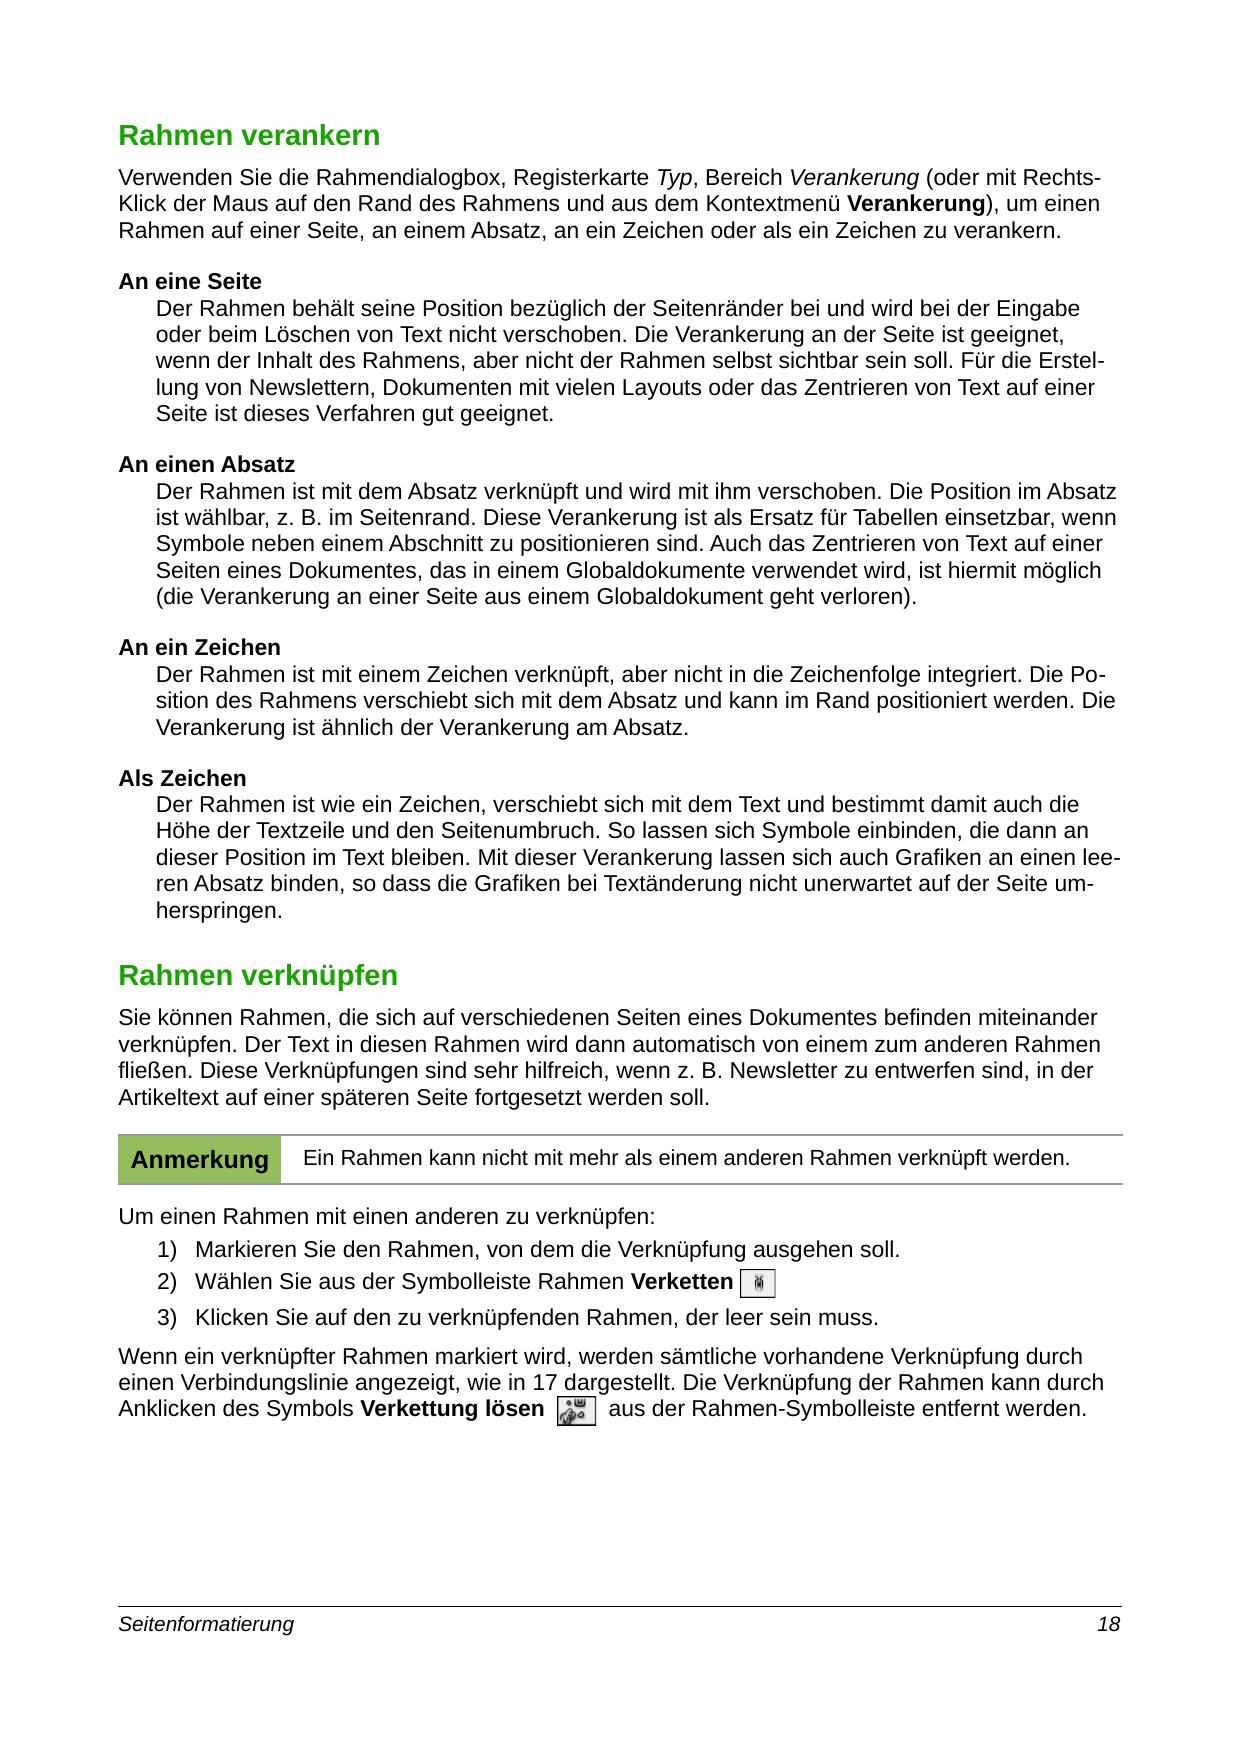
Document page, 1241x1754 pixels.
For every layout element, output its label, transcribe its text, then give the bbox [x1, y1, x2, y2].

text Als Zeichen [118, 765, 1122, 791]
subtitle Rahmen verknüpfen [118, 958, 1122, 992]
list Markieren Sie den Rahmen, von dem die Verknüpfung ausgehen soll. [177, 1236, 1122, 1262]
text An eine Seite [118, 268, 1122, 294]
text Verwenden Sie die Rahmendialogbox, Registerkarte Typ, Bereich Verankerung (oder mit Rechts-Klick der Maus auf den Rand des Rahmens und aus dem Kontextmenü Verankerung), um einen Rahmen auf einer Seite, an einem Absatz, an ein Zeichen oder als ein Zeichen zu verankern. [118, 164, 1122, 243]
list Wählen Sie aus der Symbolleiste Rahmen Verketten [177, 1268, 1122, 1297]
list Klicken Sie auf den zu verknüpfenden Rahmen, der leer sein muss. [177, 1304, 1122, 1330]
text Der Rahmen behält seine Position bezüglich der Seitenränder bei und wird bei der Eingabe oder beim Löschen von Text nicht verschoben. Die Verankerung an der Seite ist geeignet, wenn der Inhalt des Rahmens, aber nicht der Rahmen selbst sichtbar sein soll. Für die Erstel­lung von Newslettern, Dokumenten mit vielen Layouts oder das Zentrieren von Text auf einer Seite ist dieses Verfahren gut geeignet. [156, 294, 1122, 426]
text An einen Absatz [118, 451, 1122, 478]
subtitle Rahmen verankern [118, 118, 1122, 152]
picture [557, 1396, 597, 1426]
text Wenn ein verknüpfter Rahmen markiert wird, werden sämtliche vorhandene Verknüpfung durch einen Verbindungslinie angezeigt, wie in Abbildung 17 dargestellt. Die Verknüpfung der Rahmen kann durch Anklicken des Symbols Verkettung lösen aus der Rahmen-Symbolleiste entfernt werden. [118, 1343, 1122, 1426]
table_header Anmerkung [118, 1136, 281, 1183]
text An ein Zeichen [118, 634, 1122, 661]
text Der Rahmen ist mit dem Absatz verknüpft und wird mit ihm verschoben. Die Position im Absatz ist wählbar, z. B. im Seitenrand. Diese Verankerung ist als Ersatz für Tabellen einsetzbar, wenn Symbole neben einem Abschnitt zu positionieren sind. Auch das Zentrieren von Text auf einer Seiten eines Dokumentes, das in einem Globaldokumente verwendet wird, ist hiermit möglich (die Verankerung an einer Seite aus einem Globaldokument geht verloren). [156, 478, 1122, 609]
text Sie können Rahmen, die sich auf verschiedenen Seiten eines Dokumentes befinden miteinander verknüpfen. Der Text in diesen Rahmen wird dann automatisch von einem zum anderen Rahmen fließen. Diese Verknüpfungen sind sehr hilfreich, wenn z. B. Newsletter zu entwerfen sind, in der Artikeltext auf einer späteren Seite fortgesetzt werden soll. [118, 1004, 1122, 1110]
table_header Ein Rahmen kann nicht mit mehr als einem anderen Rahmen verknüpft werden. [281, 1136, 1122, 1183]
text Der Rahmen ist mit einem Zeichen verknüpft, aber nicht in die Zeichenfolge integriert. Die Po­sition des Rahmens verschiebt sich mit dem Absatz und kann im Rand positioniert werden. Die Verankerung ist ähnlich der Verankerung am Absatz. [156, 661, 1122, 740]
list Um einen Rahmen mit einen anderen zu verknüpfen: [118, 1203, 1122, 1229]
picture [740, 1269, 776, 1298]
text Der Rahmen ist wie ein Zeichen, verschiebt sich mit dem Text und bestimmt damit auch die Höhe der Textzeile und den Seitenumbruch. So lassen sich Symbole einbinden, die dann an dieser Position im Text bleiben. Mit dieser Verankerung lassen sich auch Grafiken an einen lee­ren Absatz binden, so dass die Grafiken bei Textänderung nicht unerwartet auf der Seite um­herspringen. [156, 791, 1122, 923]
